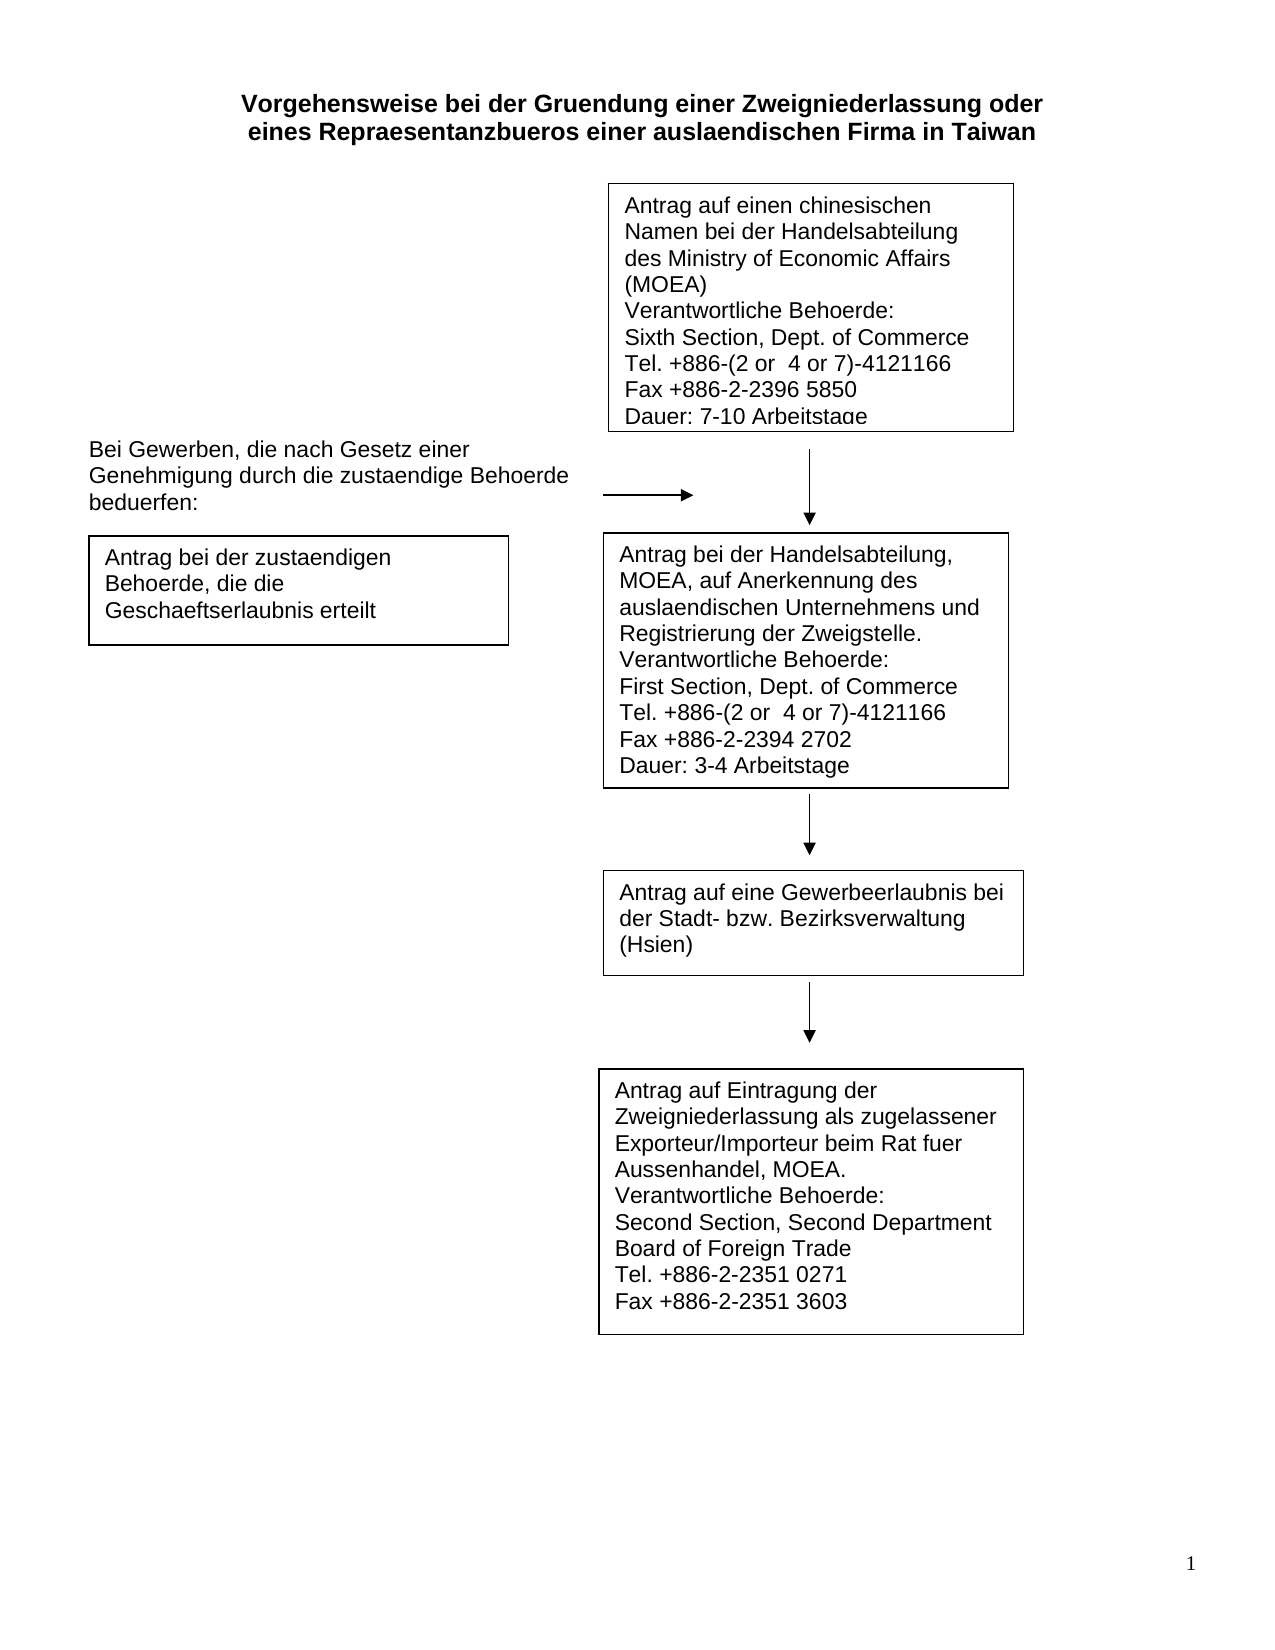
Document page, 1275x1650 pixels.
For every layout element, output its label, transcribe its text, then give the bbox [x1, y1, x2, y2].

text Antrag bei der Handelsabteilung, MOEA, auf Anerkennung des auslaendischen Unternehmens und Registrierung der Zweigstelle. Verantwortliche Behoerde: [619, 541, 992, 673]
text Tel. +886-(2 or 4 or 7)-4121166 [619, 699, 992, 726]
subtitle Vorgehensweise bei der Gruendung einer Zweigniederlassung oder [89, 89, 1196, 117]
text Antrag auf eine Gewerbeerlaubnis bei der Stadt- bzw. Bezirksverwaltung (Hsien) [619, 878, 1007, 958]
text Fax +886-2-2351 3603 [614, 1288, 1007, 1314]
text [810, 462, 1196, 489]
text Antrag auf Eintragung der Zweigniederlassung als zugelassener Exporteur/Importeur beim Rat fuer Aussenhandel, MOEA. [614, 1077, 1007, 1182]
text Bei Gewerben, die nach Gesetz einer [89, 436, 1196, 462]
text Verantwortliche Behoerde: [624, 297, 998, 323]
text Verantwortliche Behoerde: [614, 1182, 1007, 1209]
text [810, 489, 1196, 515]
text Fax +886-2-2394 2702 [619, 726, 992, 752]
text Sixth Section, Dept. of Commerce [624, 323, 998, 350]
text Tel. +886-2-2351 0271 [614, 1261, 1007, 1288]
text Fax +886-2-2396 5850 [624, 376, 998, 403]
text beduerfen: [89, 489, 809, 515]
text Antrag auf einen chinesischen Namen bei der Handelsabteilung des Ministry of Economic Affairs (MOEA) [624, 192, 998, 297]
text First Section, Dept. of Commerce [619, 673, 992, 699]
text Dauer: 7-10 Arbeitstage [624, 403, 998, 423]
text Genehmigung durch die zustaendige Behoerde [89, 462, 809, 489]
text Antrag bei der zustaendigen Behoerde, die die Geschaeftserlaubnis erteilt [104, 544, 493, 623]
text Second Section, Second Department [614, 1209, 1007, 1235]
text Tel. +886-(2 or 4 or 7)-4121166 [624, 350, 998, 376]
text Dauer: 3-4 Arbeitstage [619, 752, 992, 778]
text Board of Foreign Trade [614, 1235, 1007, 1261]
subtitle eines Repraesentanzbueros einer auslaendischen Firma in Taiwan [89, 117, 1196, 146]
